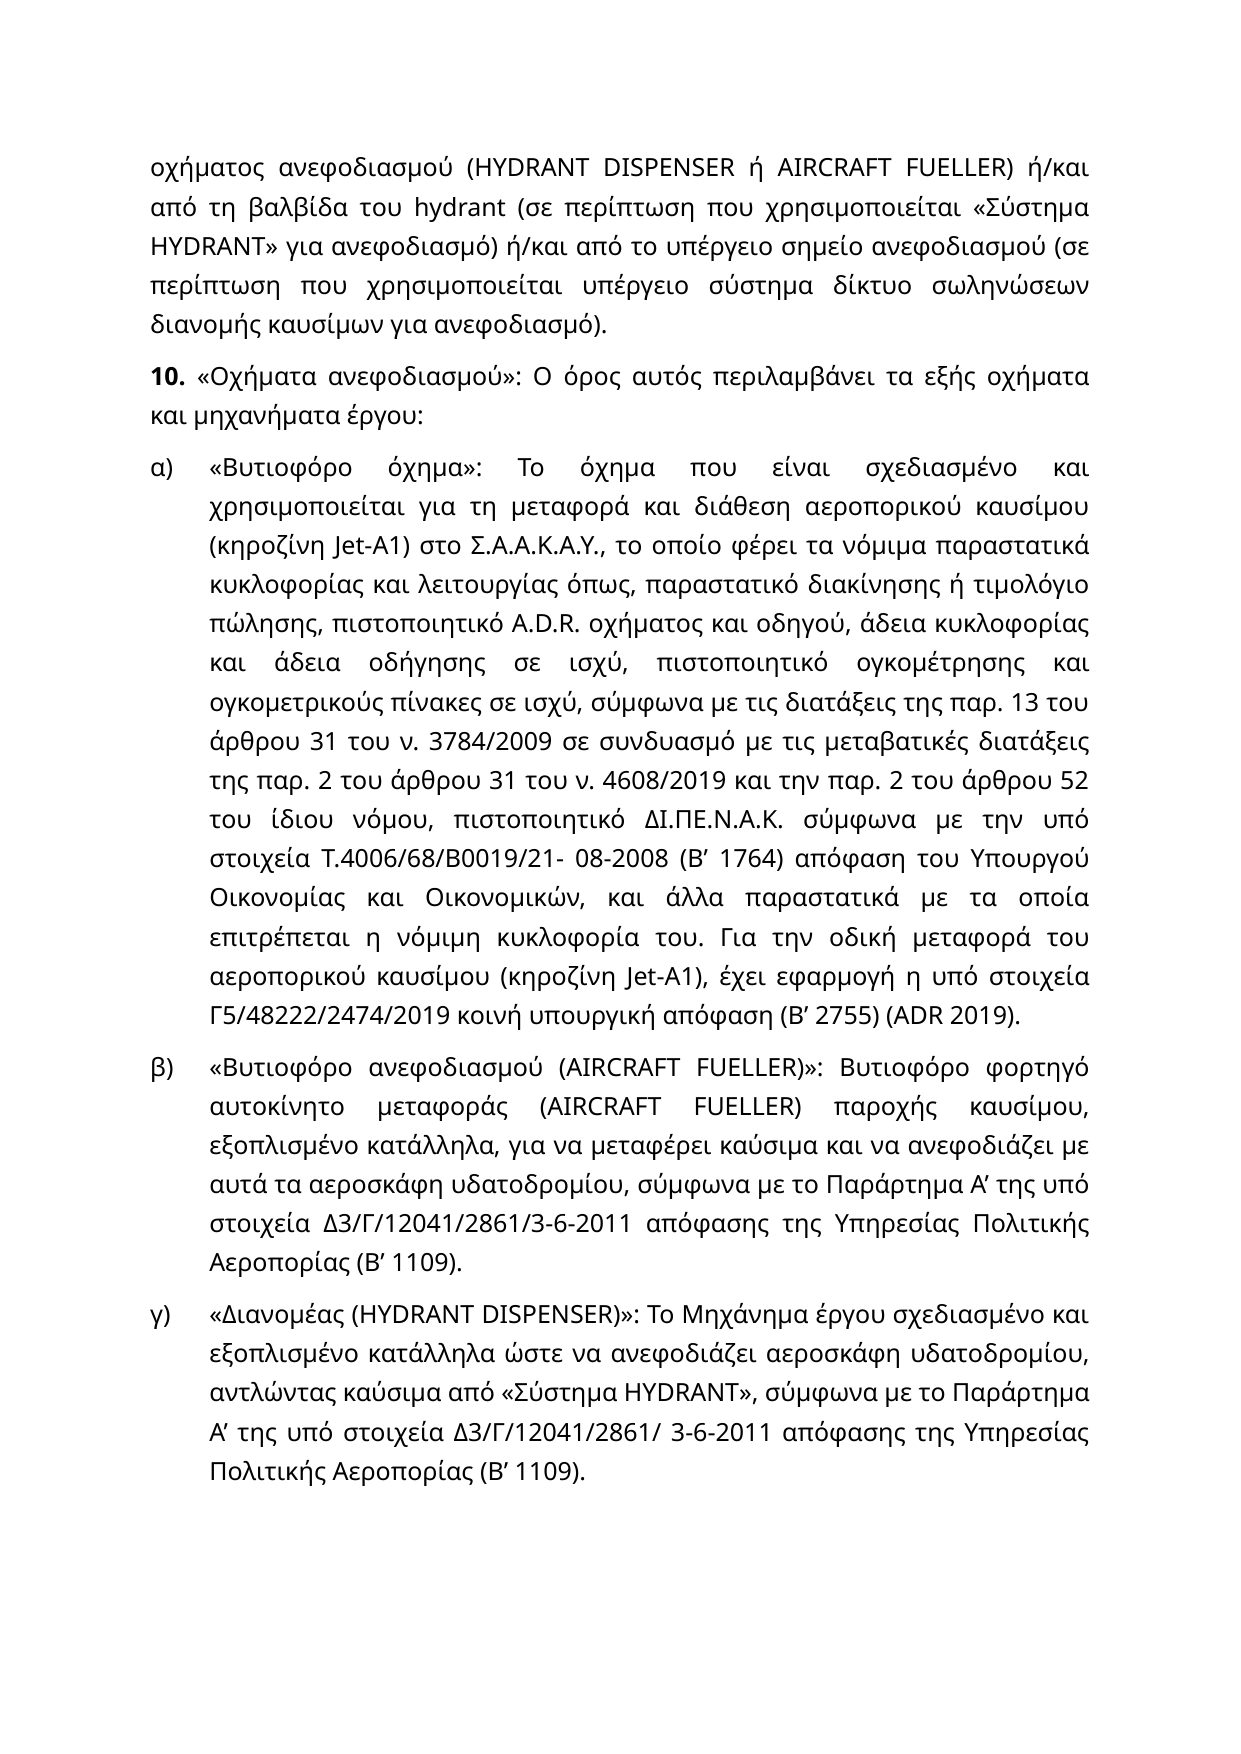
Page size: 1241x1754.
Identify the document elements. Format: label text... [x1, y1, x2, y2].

text 10. «Οχήματα ανεφοδιασμού»: Ο όρος αυτός περιλαμβάνει τα εξής οχήματα και μηχανήματα έργου: [150, 358, 1090, 432]
list γ) «Διανομέας (HYDRANT DISPENSER)»: Το Μηχάνημα έργου σχεδιασμένο και εξοπλισμένο κατάλληλα ώστε να ανεφοδιάζει αεροσκάφη υδατοδρομίου, αντλώντας καύσιμα από «Σύστημα HYDRANT», σύμφωνα με το Παράρτημα Α’ της υπό στοιχεία Δ3/Γ/12041/2861/ 3-6-2011 απόφασης της Υπηρεσίας Πολιτικής Αεροπορίας (Β’ 1109). [150, 1297, 1090, 1487]
text οχήματος ανεφοδιασμού (HYDRANT DISPENSER ή AIRCRAFT FUELLER) ή/και από τη βαλβίδα του hydrant (σε περίπτωση που χρησιμοποιείται «Σύστημα HYDRANT» για ανεφοδιασμό) ή/και από το υπέργειο σημείο ανεφοδιασμού (σε περίπτωση που χρησιμοποιείται υπέργειο σύστημα δίκτυο σωληνώσεων διανομής καυσίμων για ανεφοδιασμό). [150, 150, 1090, 341]
list β) «Βυτιοφόρο ανεφοδιασμού (AIRCRAFT FUELLER)»: Βυτιοφόρο φορτηγό αυτοκίνητο μεταφοράς (AIRCRAFT FUELLER) παροχής καυσίμου, εξοπλισμένο κατάλληλα, για να μεταφέρει καύσιμα και να ανεφοδιάζει με αυτά τα αεροσκάφη υδατοδρομίου, σύμφωνα με το Παράρτημα Α’ της υπό στοιχεία Δ3/Γ/12041/2861/3-6-2011 απόφασης της Υπηρεσίας Πολιτικής Αεροπορίας (Β’ 1109). [150, 1049, 1090, 1279]
list α) «Βυτιοφόρο όχημα»: Το όχημα που είναι σχεδιασμένο και χρησιμοποιείται για τη μεταφορά και διάθεση αεροπορικού καυσίμου (κηροζίνη Jet-A1) στο Σ.Α.Α.Κ.Α.Υ., το οποίο φέρει τα νόμιμα παραστατικά κυκλοφορίας και λειτουργίας όπως, παραστατικό διακίνησης ή τιμολόγιο πώλησης, πιστοποιητικό A.D.R. οχήματος και οδηγού, άδεια κυκλοφορίας και άδεια οδήγησης σε ισχύ, πιστοποιητικό ογκομέτρησης και ογκομετρικούς πίνακες σε ισχύ, σύμφωνα με τις διατάξεις της παρ. 13 του άρθρου 31 του ν. 3784/2009 σε συνδυασμό με τις μεταβατικές διατάξεις της παρ. 2 του άρθρου 31 του ν. 4608/2019 και την παρ. 2 του άρθρου 52 του ίδιου νόμου, πιστοποιητικό ΔΙ.ΠΕ.Ν.Α.Κ. σύμφωνα με την υπό στοιχεία Τ.4006/68/Β0019/21- 08-2008 (Β’ 1764) απόφαση του Υπουργού Οικονομίας και Οικονομικών, και άλλα παραστατικά με τα οποία επιτρέπεται η νόμιμη κυκλοφορία του. Για την οδική μεταφορά του αεροπορικού καυσίμου (κηροζίνη Jet-A1), έχει εφαρμογή η υπό στοιχεία Γ5/48222/2474/2019 κοινή υπουργική απόφαση (Β’ 2755) (ADR 2019). [150, 449, 1090, 1032]
